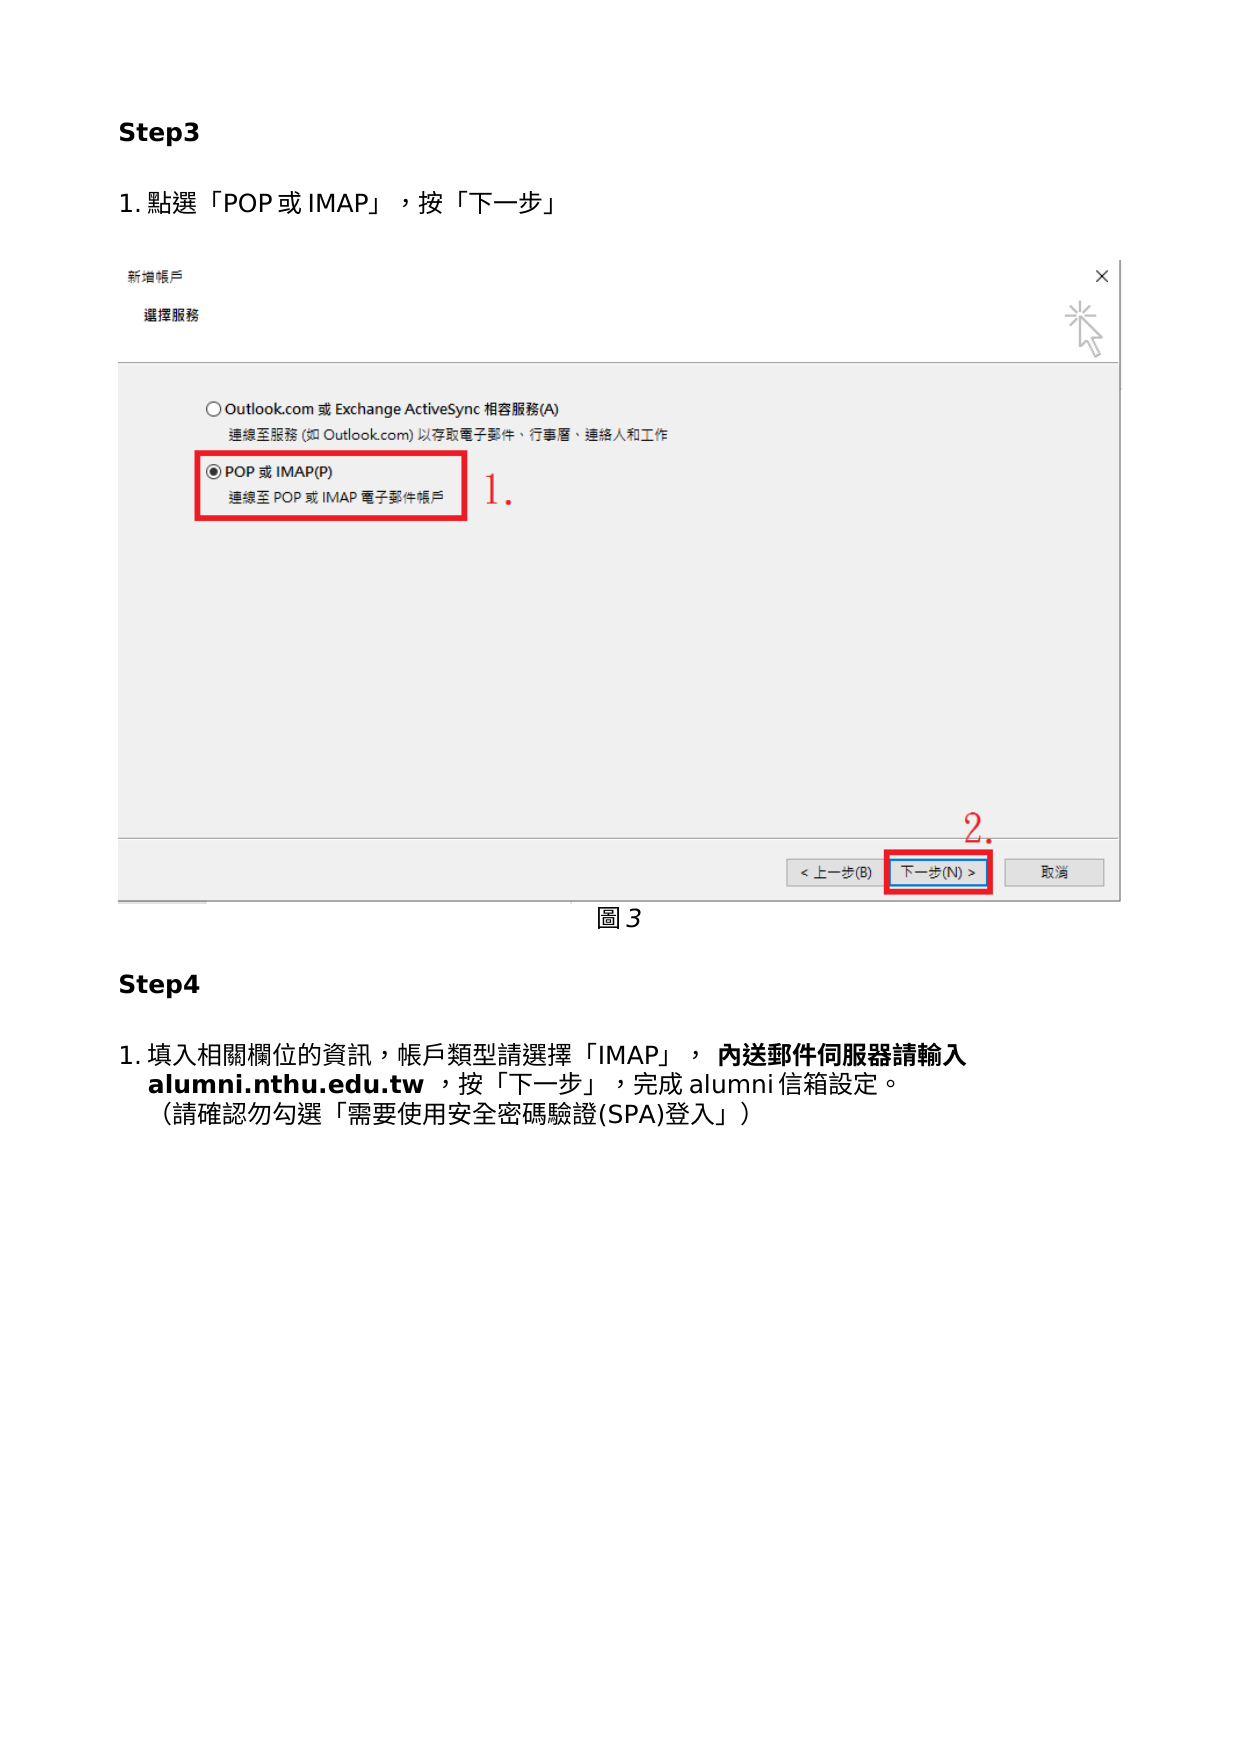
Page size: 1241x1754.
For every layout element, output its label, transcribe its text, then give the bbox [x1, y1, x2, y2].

text 圖3 [118, 904, 1122, 933]
list 點選「POP或IMAP」，按「下一步」 [118, 189, 1122, 218]
picture [118, 260, 1123, 904]
subtitle Step3 [118, 118, 1122, 147]
subtitle Step4 [118, 970, 1122, 999]
list 填入相關欄位的資訊，帳戶類型請選擇「IMAP」， 內送郵件伺服器請輸入alumni.nthu.edu.tw ，按「下一步」，完成alumni信箱設定。 （請確認勿勾選「需要使用安全密碼驗證(SPA)登入」） [118, 1042, 1122, 1129]
